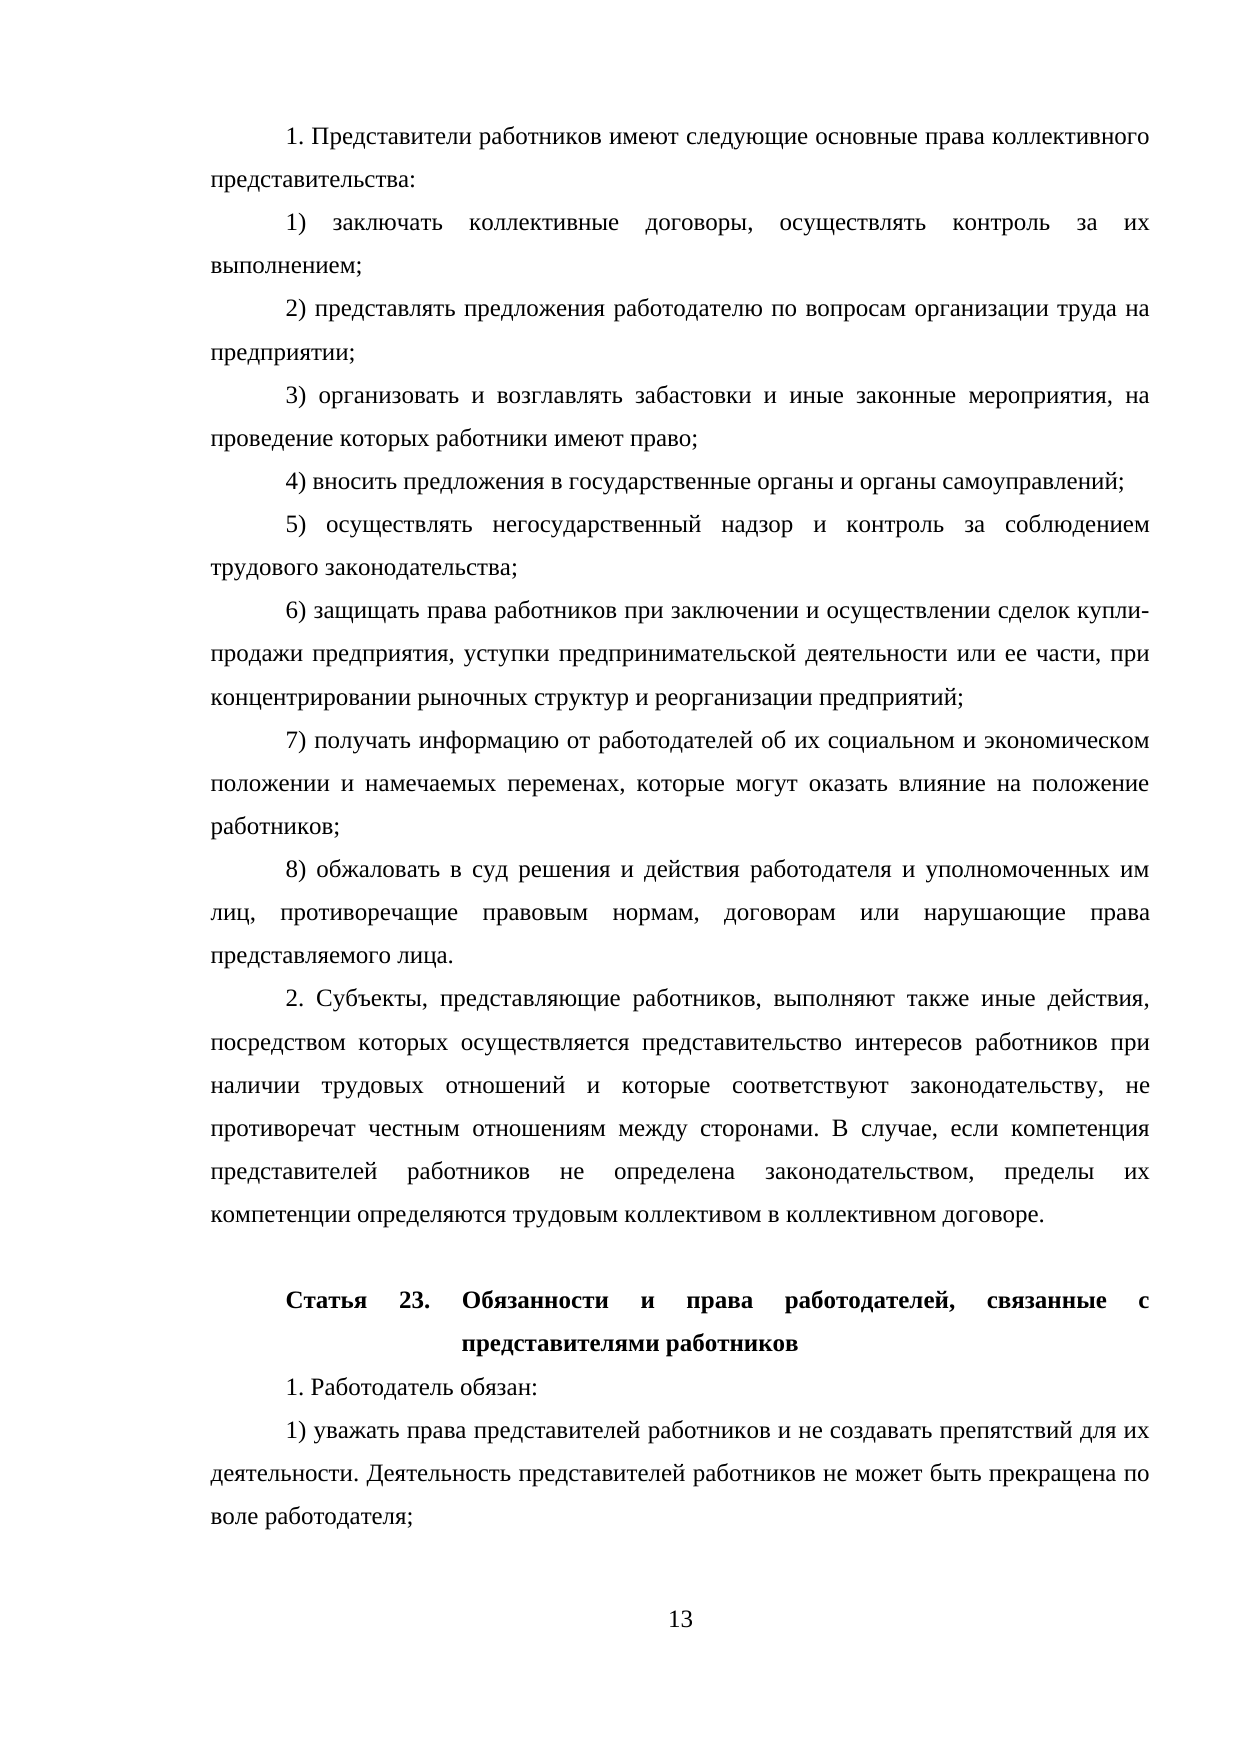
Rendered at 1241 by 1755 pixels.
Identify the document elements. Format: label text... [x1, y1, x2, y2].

text 4) вносить предложения в государственные органы и органы самоуправлений; [210, 466, 1151, 495]
text 2. Субъекты, представляющие работников, выполняют также иные действия, посредством которых осуществляется представительство интересов работников при наличии трудовых отношений и которые соответствуют законодательству, не противоречат честным отношениям между сторонами. В случае, если компетенция представителей работников не определена законодательством, пределы их компетенции определяются трудовым коллективом в коллективном договоре. [210, 983, 1151, 1228]
text 8) обжаловать в суд решения и действия работодателя и уполномоченных им лиц, противоречащие правовым нормам, договорам или нарушающие права представляемого лица. [210, 854, 1151, 969]
text 1. Представители работников имеют следующие основные права коллективного представительства: [210, 121, 1151, 193]
text Статья 23. Обязанности и права работодателей, связанные с представителями работников [285, 1285, 1151, 1357]
text 1) уважать права представителей работников и не создавать препятствий для их деятельности. Деятельность представителей работников не может быть прекращена по воле работодателя; [210, 1415, 1151, 1530]
text 5) осуществлять негосударственный надзор и контроль за соблюдением трудового законодательства; [210, 509, 1151, 581]
text 1. Работодатель обязан: [210, 1372, 1151, 1400]
text 7) получать информацию от работодателей об их социальном и экономическом положении и намечаемых переменах, которые могут оказать влияние на положение работников; [210, 725, 1151, 840]
text 3) организовать и возглавлять забастовки и иные законные мероприятия, на проведение которых работники имеют право; [210, 380, 1151, 452]
text 1) заключать коллективные договоры, осуществлять контроль за их выполнением; [210, 207, 1151, 279]
text 6) защищать права работников при заключении и осуществлении сделок купли-продажи предприятия, уступки предпринимательской деятельности или ее части, при концентрировании рыночных структур и реорганизации предприятий; [210, 595, 1151, 710]
text 2) представлять предложения работодателю по вопросам организации труда на предприятии; [210, 293, 1151, 365]
